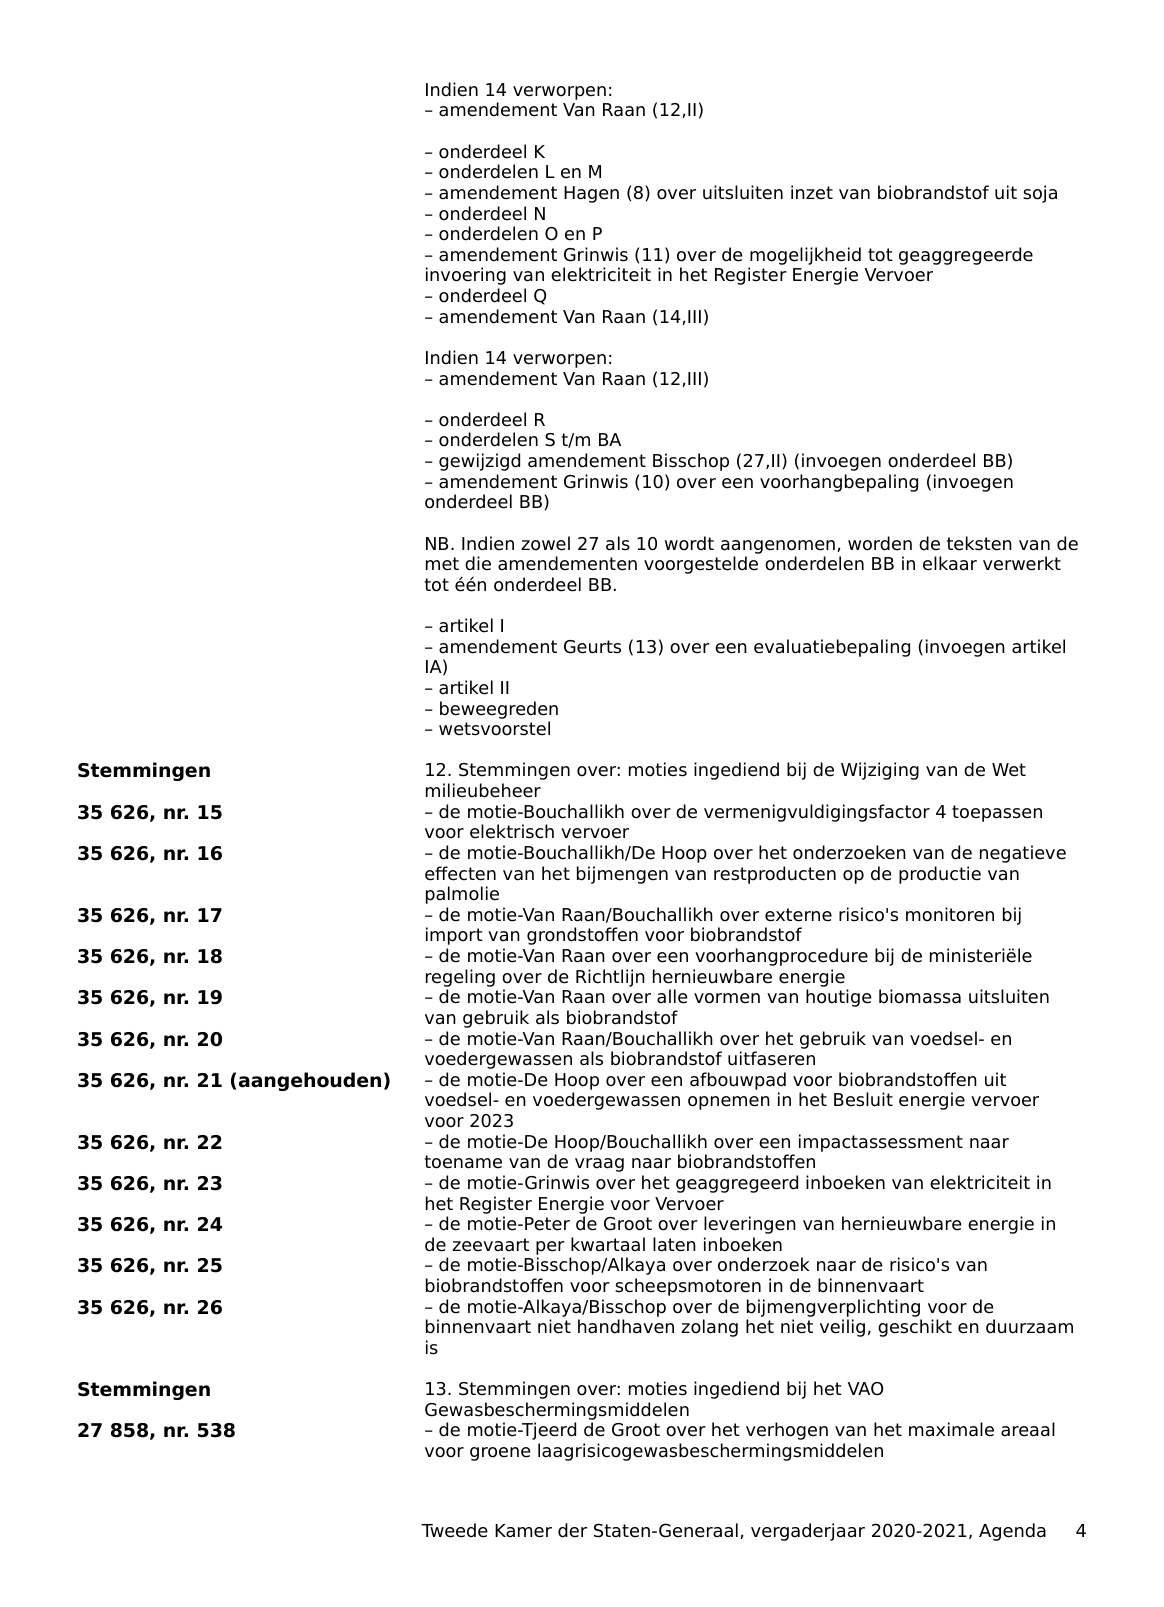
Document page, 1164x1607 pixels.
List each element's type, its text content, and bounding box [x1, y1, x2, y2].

table_cell – de motie-De Hoop over een afbouwpad voor biobrandstoffen uit voedsel- en voedergewassen opnemen in het Besluit energie vervoer voor 2023 [418, 1070, 1087, 1132]
table_cell [401, 843, 418, 905]
table_cell [401, 678, 418, 698]
table_cell [401, 286, 418, 307]
table_cell – amendement Geurts (13) over een evaluatiebepaling (invoegen artikel IA) [418, 637, 1087, 678]
table_cell [401, 1359, 418, 1379]
table_cell [77, 740, 401, 760]
table_cell – onderdelen S t/m BA [418, 430, 1087, 451]
table_cell – amendement Grinwis (11) over de mogelijkheid tot geaggregeerde invoering van elektriciteit in het Register Energie Vervoer [418, 245, 1087, 286]
table_cell [77, 451, 401, 472]
table_cell [401, 1214, 418, 1255]
table_cell – de motie-Peter de Groot over leveringen van hernieuwbare energie in de zeevaart per kwartaal laten inboeken [418, 1214, 1087, 1255]
table_cell 35 626, nr. 21 (aangehouden) [77, 1070, 401, 1132]
table_cell [77, 699, 401, 719]
table_cell 27 858, nr. 538 [77, 1420, 401, 1462]
table_cell [77, 513, 401, 533]
table_cell [401, 1173, 418, 1214]
table_cell [77, 678, 401, 698]
table_cell [401, 183, 418, 203]
table_cell – wetsvoorstel [418, 719, 1087, 740]
table_cell [77, 121, 401, 142]
table_cell – de motie-Van Raan over een voorhangprocedure bij de ministeriële regeling over de Richtlijn hernieuwbare energie [418, 946, 1087, 987]
table_cell [401, 802, 418, 843]
table_cell [77, 142, 401, 162]
table_cell [401, 80, 418, 100]
table_cell [401, 162, 418, 183]
table_cell – onderdelen L en M [418, 162, 1087, 183]
table_cell [77, 183, 401, 203]
table_cell – beweegreden [418, 699, 1087, 719]
table_cell [418, 59, 1087, 80]
table_cell [401, 1070, 418, 1132]
table_cell 35 626, nr. 16 [77, 843, 401, 905]
table_cell 35 626, nr. 15 [77, 802, 401, 843]
table_cell – artikel II [418, 678, 1087, 698]
table_cell 35 626, nr. 22 [77, 1132, 401, 1173]
table_cell [77, 534, 401, 595]
table_cell Stemmingen [77, 760, 401, 802]
table_cell 35 626, nr. 18 [77, 946, 401, 987]
table_cell [77, 369, 401, 389]
table_cell – onderdeel N [418, 204, 1087, 224]
table_cell [401, 719, 418, 740]
table_cell [77, 616, 401, 637]
table_cell [77, 307, 401, 327]
table_cell – de motie-De Hoop/Bouchallikh over een impactassessment naar toename van de vraag naar biobrandstoffen [418, 1132, 1087, 1173]
table_cell – de motie-Van Raan over alle vormen van houtige biomassa uitsluiten van gebruik als biobrandstof [418, 987, 1087, 1028]
table_cell 35 626, nr. 24 [77, 1214, 401, 1255]
table_cell [401, 1379, 418, 1420]
table_cell [401, 224, 418, 245]
table_cell [418, 740, 1087, 760]
table_cell [401, 1255, 418, 1297]
table_cell [77, 719, 401, 740]
table_cell [77, 327, 401, 348]
table_cell Stemmingen [77, 1379, 401, 1420]
table_cell [77, 100, 401, 121]
table_cell [401, 204, 418, 224]
table_cell 35 626, nr. 20 [77, 1029, 401, 1070]
table_cell [401, 905, 418, 946]
table_cell [77, 430, 401, 451]
table_cell – de motie-Van Raan/Bouchallikh over het gebruik van voedsel- en voedergewassen als biobrandstof uitfaseren [418, 1029, 1087, 1070]
table_cell [401, 121, 418, 142]
table_cell [401, 472, 418, 513]
table_cell [418, 1359, 1087, 1379]
table_cell – de motie-Bisschop/Alkaya over onderzoek naar de risico's van biobrandstoffen voor scheepsmotoren in de binnenvaart [418, 1255, 1087, 1297]
table_cell – amendement Van Raan (14,III) [418, 307, 1087, 327]
table_cell – de motie-Van Raan/Bouchallikh over externe risico's monitoren bij import van grondstoffen voor biobrandstof [418, 905, 1087, 946]
table_cell [401, 534, 418, 595]
table_cell [401, 245, 418, 286]
table_cell [77, 59, 401, 80]
table_cell [77, 348, 401, 368]
table_cell [401, 1297, 418, 1358]
table_cell – artikel I [418, 616, 1087, 637]
table_cell [401, 59, 418, 80]
table_cell [418, 121, 1087, 142]
table_cell [401, 389, 418, 410]
table_cell – onderdeel K [418, 142, 1087, 162]
table_cell [401, 1420, 418, 1462]
table_cell – gewijzigd amendement Bisschop (27,II) (invoegen onderdeel BB) [418, 451, 1087, 472]
table_cell [418, 389, 1087, 410]
table_cell [77, 224, 401, 245]
table_cell [401, 327, 418, 348]
table_cell [401, 1132, 418, 1173]
table_cell [401, 1029, 418, 1070]
table_cell [77, 80, 401, 100]
table_cell – de motie-Alkaya/Bisschop over de bijmengverplichting voor de binnenvaart niet handhaven zolang het niet veilig, geschikt en duurzaam is [418, 1297, 1087, 1358]
table_cell [401, 637, 418, 678]
table_cell [77, 595, 401, 616]
table_cell – onderdeel Q [418, 286, 1087, 307]
table_cell [401, 369, 418, 389]
table_cell – amendement Grinwis (10) over een voorhangbepaling (invoegen onderdeel BB) [418, 472, 1087, 513]
table_cell – de motie-Bouchallikh/De Hoop over het onderzoeken van de negatieve effecten van het bijmengen van restproducten op de productie van palmolie [418, 843, 1087, 905]
table_cell – de motie-Tjeerd de Groot over het verhogen van het maximale areaal voor groene laagrisicogewasbeschermingsmiddelen [418, 1420, 1087, 1462]
table_cell [418, 513, 1087, 533]
table_cell [401, 946, 418, 987]
table_cell [77, 637, 401, 678]
table_cell 35 626, nr. 26 [77, 1297, 401, 1358]
table_cell – de motie-Bouchallikh over de vermenigvuldigingsfactor 4 toepassen voor elektrisch vervoer [418, 802, 1087, 843]
table_cell Indien 14 verworpen: [418, 348, 1087, 368]
table_cell [77, 162, 401, 183]
table_cell [77, 410, 401, 430]
table_cell [77, 472, 401, 513]
table_cell [77, 286, 401, 307]
table_cell – onderdeel R [418, 410, 1087, 430]
table_cell 35 626, nr. 25 [77, 1255, 401, 1297]
table_cell 35 626, nr. 23 [77, 1173, 401, 1214]
table_cell [401, 760, 418, 802]
table_cell [401, 451, 418, 472]
table_cell [418, 595, 1087, 616]
table_cell – de motie-Grinwis over het geaggregeerd inboeken van elektriciteit in het Register Energie voor Vervoer [418, 1173, 1087, 1214]
table_cell 35 626, nr. 17 [77, 905, 401, 946]
table_cell [401, 740, 418, 760]
table_cell [401, 100, 418, 121]
table_cell [418, 327, 1087, 348]
table_cell [401, 616, 418, 637]
table_cell [401, 307, 418, 327]
table_cell 13. Stemmingen over: moties ingediend bij het VAO Gewasbeschermingsmiddelen [418, 1379, 1087, 1420]
table_cell 35 626, nr. 19 [77, 987, 401, 1028]
table_cell [401, 699, 418, 719]
table_cell Indien 14 verworpen: [418, 80, 1087, 100]
table_cell [401, 987, 418, 1028]
table_cell [77, 1359, 401, 1379]
table_cell [77, 389, 401, 410]
table_cell [401, 142, 418, 162]
table_cell [77, 245, 401, 286]
table_cell – amendement Hagen (8) over uitsluiten inzet van biobrandstof uit soja [418, 183, 1087, 203]
table_cell – onderdelen O en P [418, 224, 1087, 245]
table_cell [401, 430, 418, 451]
table_cell [401, 595, 418, 616]
table_cell [401, 410, 418, 430]
table_cell [401, 348, 418, 368]
table_cell [77, 204, 401, 224]
table_cell 12. Stemmingen over: moties ingediend bij de Wijziging van de Wet milieubeheer [418, 760, 1087, 802]
table_cell [401, 513, 418, 533]
table_cell – amendement Van Raan (12,III) [418, 369, 1087, 389]
table_cell NB. Indien zowel 27 als 10 wordt aangenomen, worden de teksten van de met die amendementen voorgestelde onderdelen BB in elkaar verwerkt tot één onderdeel BB. [418, 534, 1087, 595]
table_cell – amendement Van Raan (12,II) [418, 100, 1087, 121]
